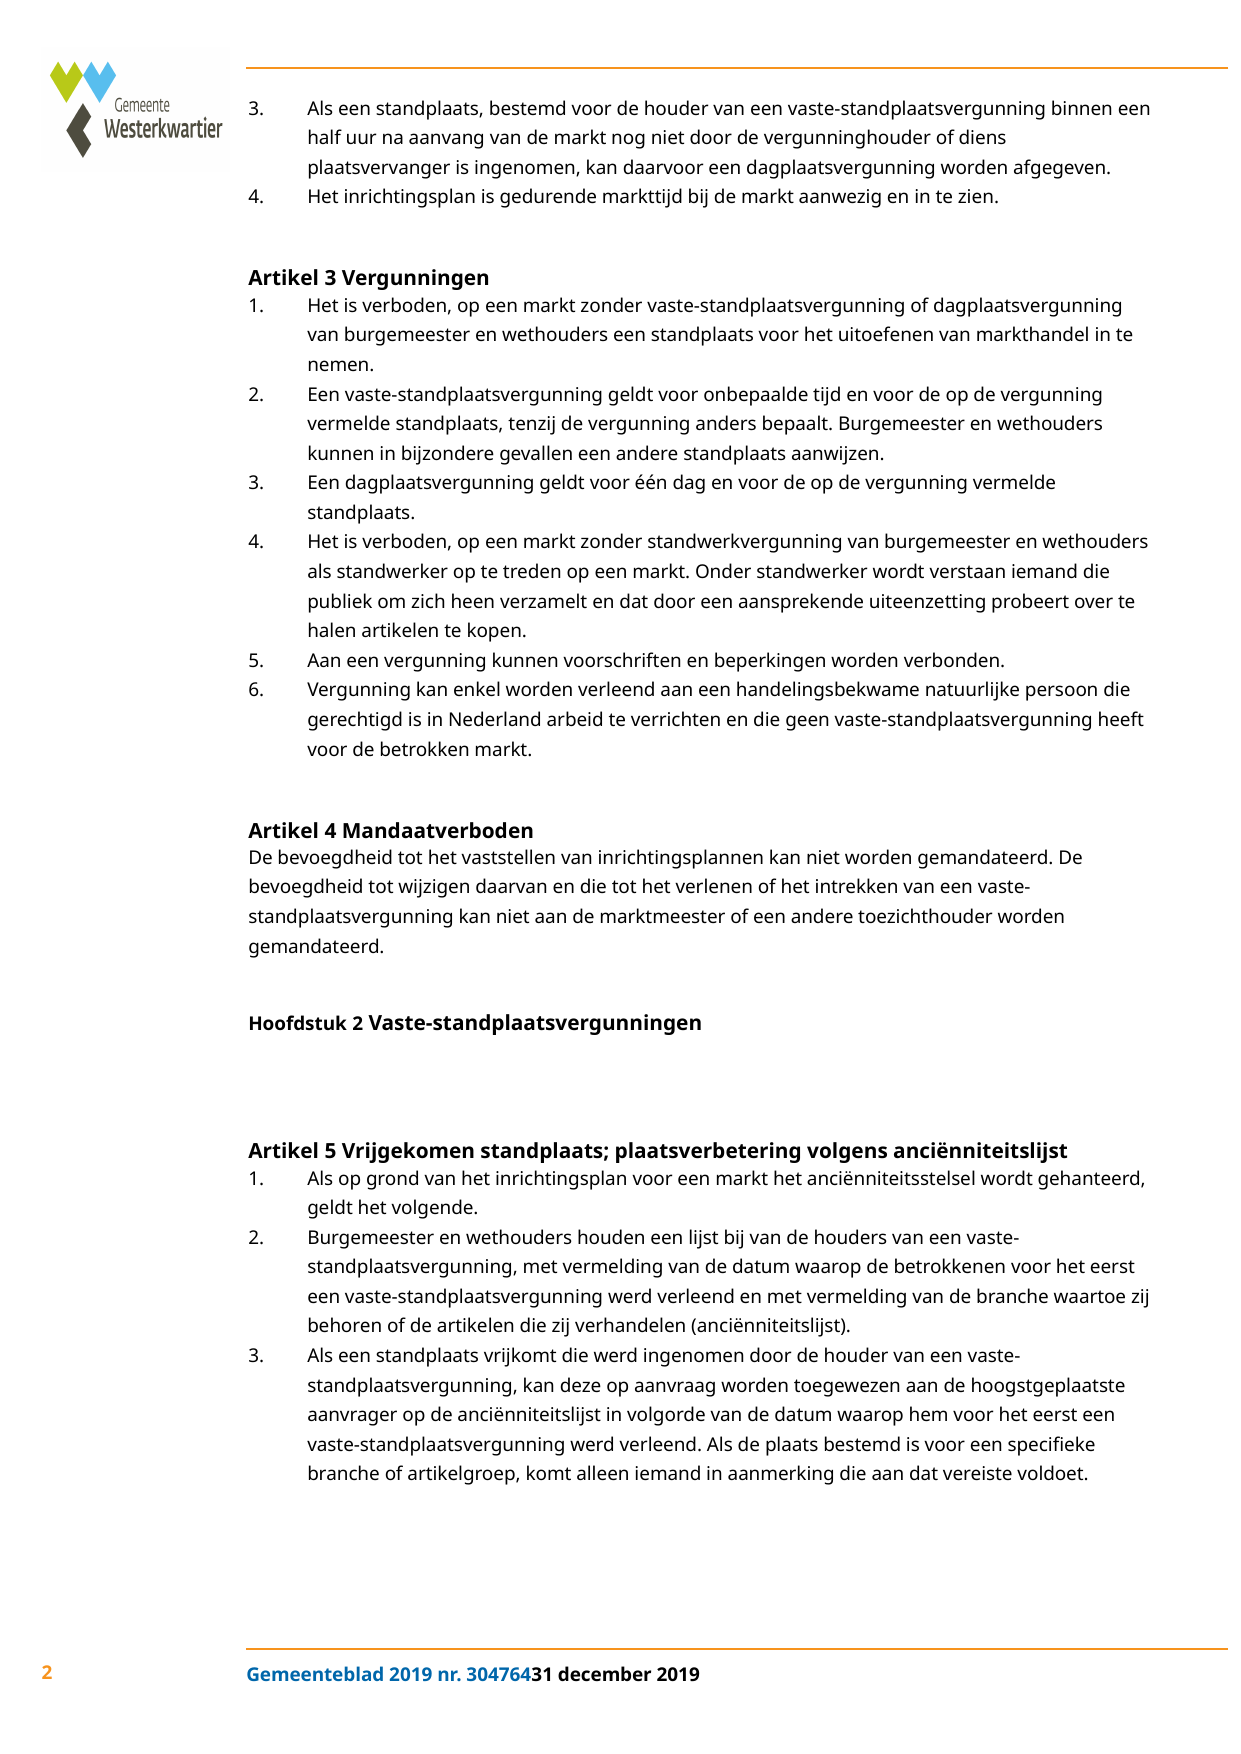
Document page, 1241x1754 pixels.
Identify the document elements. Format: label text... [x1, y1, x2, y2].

list Aan een vergunning kunnen voorschriften en beperkingen worden verbonden. [248, 647, 1152, 673]
picture [41, 47, 231, 172]
list Als een standplaats, bestemd voor de houder van een vaste-standplaatsvergunning binnen een half uur na aanvang van de markt nog niet door de vergunninghouder of diens plaatsvervanger is ingenomen, kan daarvoor een dagplaatsvergunning worden afgegeven. [248, 95, 1152, 180]
list Vergunning kan enkel worden verleend aan een handelingsbekwame natuurlijke persoon die gerechtigd is in Nederland arbeid te verrichten en die geen vaste-standplaatsvergunning heeft voor de betrokken markt. [248, 677, 1152, 761]
list Het is verboden, op een markt zonder vaste-standplaatsvergunning of dagplaatsvergunning van burgemeester en wethouders een standplaats voor het uitoefenen van markthandel in te nemen. [248, 292, 1152, 377]
list Een vaste-standplaatsvergunning geldt voor onbepaalde tijd en voor de op de vergunning vermelde standplaats, tenzij de vergunning anders bepaalt. Burgemeester en wethouders kunnen in bijzondere gevallen een andere standplaats aanwijzen. [248, 381, 1152, 466]
text Artikel 3 Vergunningen [248, 263, 1152, 292]
text Artikel 4 Mandaatverboden [248, 816, 1152, 844]
list Het inrichtingsplan is gedurende markttijd bij de markt aanwezig en in te zien. [248, 183, 1152, 209]
text Artikel 5 Vrijgekomen standplaats; plaatsverbetering volgens anciënniteitslijst [248, 1136, 1152, 1165]
list Burgemeester en wethouders houden een lijst bij van de houders van een vaste-standplaatsvergunning, met vermelding van de datum waarop de betrokkenen voor het eerst een vaste-standplaatsvergunning werd verleend en met vermelding van de branche waartoe zij behoren of de artikelen die zij verhandelen (anciënniteitslijst). [248, 1224, 1152, 1338]
text Hoofdstuk 2 Vaste-standplaatsvergunningen [248, 1008, 1152, 1037]
list Een dagplaatsvergunning geldt voor één dag en voor de op de vergunning vermelde standplaats. [248, 469, 1152, 525]
list Als op grond van het inrichtingsplan voor een markt het anciënniteitsstelsel wordt gehanteerd, geldt het volgende. [248, 1165, 1152, 1220]
list Als een standplaats vrijkomt die werd ingenomen door de houder van een vaste-standplaatsvergunning, kan deze op aanvraag worden toegewezen aan de hoogstgeplaatste aanvrager op de anciënniteitslijst in volgorde van de datum waarop hem voor het eerst een vaste-standplaatsvergunning werd verleend. Als de plaats bestemd is voor een specifieke branche of artikelgroep, komt alleen iemand in aanmerking die aan dat vereiste voldoet. [248, 1342, 1152, 1486]
list Het is verboden, op een markt zonder standwerkvergunning van burgemeester en wethouders als standwerker op te treden op een markt. Onder standwerker wordt verstaan iemand die publiek om zich heen verzamelt en dat door een aansprekende uiteenzetting probeert over te halen artikelen te kopen. [248, 529, 1152, 643]
text De bevoegdheid tot het vaststellen van inrichtingsplannen kan niet worden gemandateerd. De bevoegdheid tot wijzigen daarvan en die tot het verlenen of het intrekken van een vaste-standplaatsvergunning kan niet aan de marktmeester of een andere toezichthouder worden gemandateerd. [248, 844, 1152, 959]
